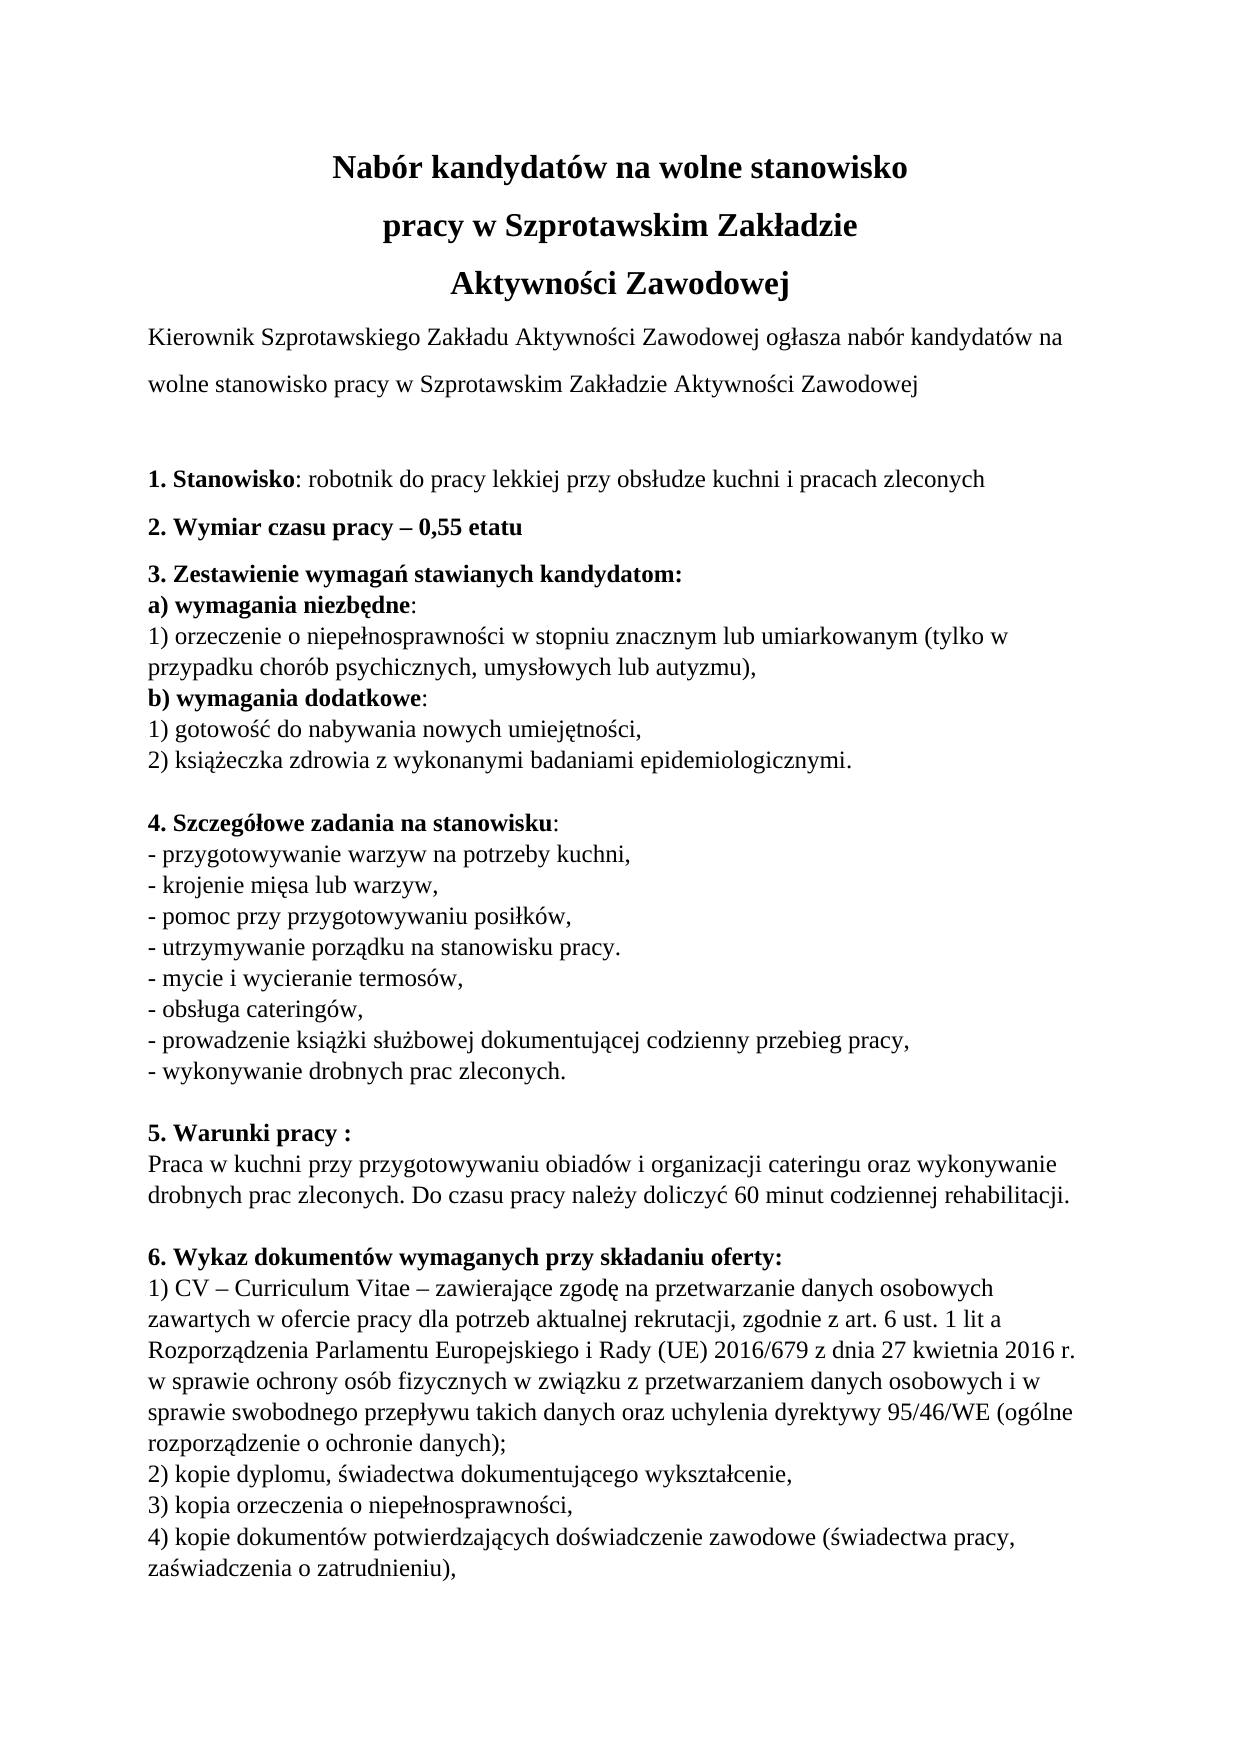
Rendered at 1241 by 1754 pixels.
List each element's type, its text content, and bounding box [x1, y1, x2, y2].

text Nabór kandydatów na wolne stanowisko [148, 148, 1093, 186]
text - krojenie mięsa lub warzyw, [148, 870, 1093, 898]
text 4) kopie dokumentów potwierdzających doświadczenie zawodowe (świadectwa pracy, [148, 1522, 1093, 1550]
text - przygotowywanie warzyw na potrzeby kuchni, [148, 839, 1093, 867]
text Praca w kuchni przy przygotowywaniu obiadów i organizacji cateringu oraz wykonywanie [148, 1149, 1093, 1178]
text Rozporządzenia Parlamentu Europejskiego i Rady (UE) 2016/679 z dnia 27 kwietnia 2016 r. [148, 1335, 1093, 1364]
text Aktywności Zawodowej [148, 264, 1093, 302]
text drobnych prac zleconych. Do czasu pracy należy doliczyć 60 minut codziennej rehabilitacji. [148, 1180, 1093, 1209]
text zawartych w ofercie pracy dla potrzeb aktualnej rekrutacji, zgodnie z art. 6 ust. 1 lit a [148, 1304, 1093, 1333]
text b) wymagania dodatkowe: [148, 683, 1093, 712]
text 3) kopia orzeczenia o niepełnosprawności, [148, 1491, 1093, 1519]
text - prowadzenie książki służbowej dokumentującej codzienny przebieg pracy, [148, 1025, 1093, 1054]
text 4. Szczegółowe zadania na stanowisku: [148, 808, 1093, 836]
text 5. Warunki pracy : [148, 1118, 1093, 1147]
text sprawie swobodnego przepływu takich danych oraz uchylenia dyrektywy 95/46/WE (ogólne [148, 1397, 1093, 1426]
text 1) orzeczenie o niepełnosprawności w stopniu znacznym lub umiarkowanym (tylko w [148, 621, 1093, 650]
text - utrzymywanie porządku na stanowisku pracy. [148, 932, 1093, 961]
text Kierownik Szprotawskiego Zakładu Aktywności Zawodowej ogłasza nabór kandydatów na [148, 322, 1093, 350]
text 1) gotowość do nabywania nowych umiejętności, [148, 714, 1093, 743]
text 2) kopie dyplomu, świadectwa dokumentującego wykształcenie, [148, 1459, 1093, 1488]
text - mycie i wycieranie termosów, [148, 963, 1093, 992]
text 3. Zestawienie wymagań stawianych kandydatom: [148, 559, 1093, 588]
text 1. Stanowisko: robotnik do pracy lekkiej przy obsłudze kuchni i pracach zleconych [148, 464, 1093, 493]
text 1) CV – Curriculum Vitae – zawierające zgodę na przetwarzanie danych osobowych [148, 1273, 1093, 1302]
text 2) książeczka zdrowia z wykonanymi badaniami epidemiologicznymi. [148, 746, 1093, 774]
text przypadku chorób psychicznych, umysłowych lub autyzmu), [148, 652, 1093, 681]
text zaświadczenia o zatrudnieniu), [148, 1553, 1093, 1581]
text - pomoc przy przygotowywaniu posiłków, [148, 901, 1093, 929]
text wolne stanowisko pracy w Szprotawskim Zakładzie Aktywności Zawodowej [148, 369, 1093, 398]
text rozporządzenie o ochronie danych); [148, 1428, 1093, 1457]
text 6. Wykaz dokumentów wymaganych przy składaniu oferty: [148, 1242, 1093, 1271]
text pracy w Szprotawskim Zakładzie [148, 206, 1093, 244]
text w sprawie ochrony osób fizycznych w związku z przetwarzaniem danych osobowych i w [148, 1366, 1093, 1395]
text a) wymagania niezbędne: [148, 590, 1093, 619]
text - obsługa cateringów, [148, 994, 1093, 1023]
text 2. Wymiar czasu pracy – 0,55 etatu [148, 512, 1093, 540]
text - wykonywanie drobnych prac zleconych. [148, 1056, 1093, 1085]
